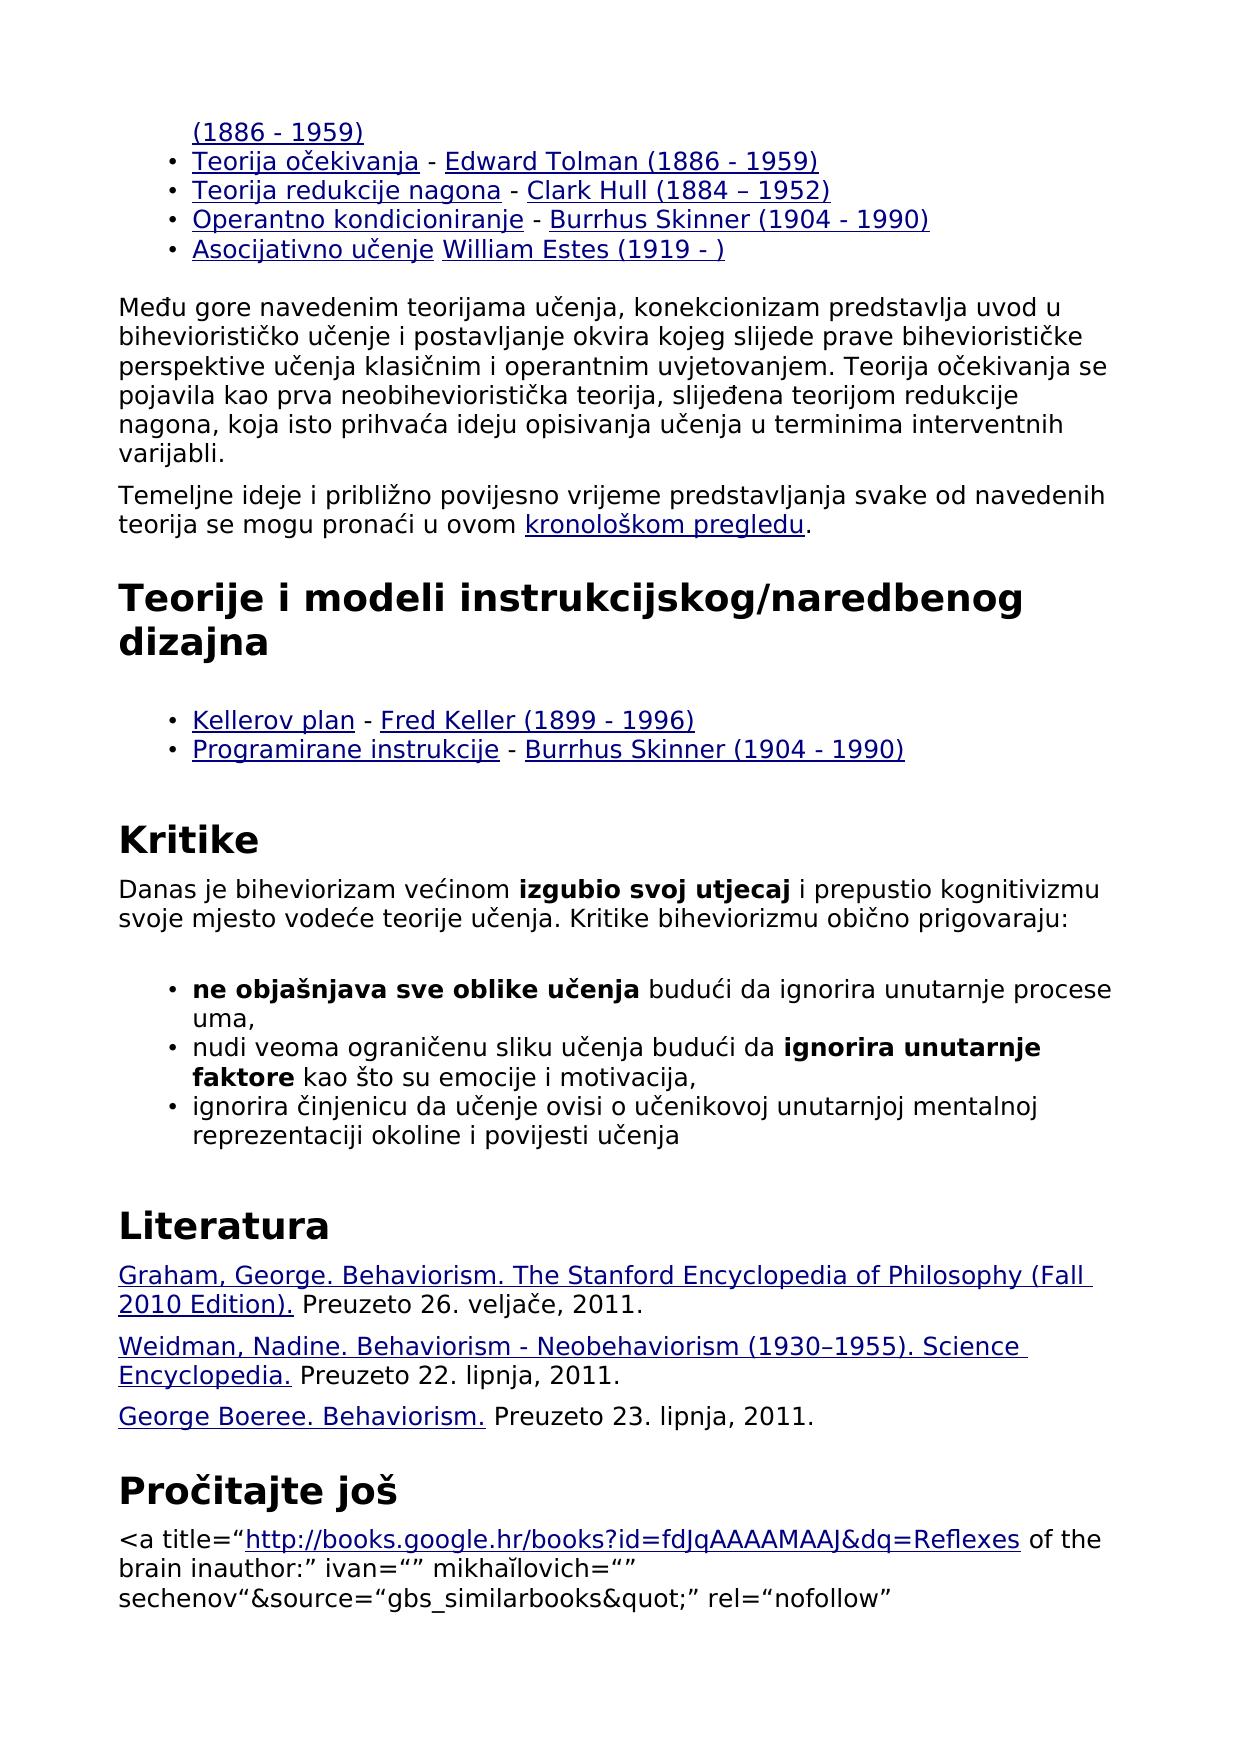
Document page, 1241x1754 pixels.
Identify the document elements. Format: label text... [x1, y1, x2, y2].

subtitle Kritike [118, 819, 1122, 862]
list Programirane instrukcije - Burrhus Skinner (1904 - 1990) [177, 735, 1122, 764]
list Asocijativno učenje William Estes (1919 - ) [177, 235, 1122, 264]
text Među gore navedenim teorijama učenja, konekcionizam predstavlja uvod u biheviorističko učenje i postavljanje okvira kojeg slijede prave biheviorističke perspektive učenja klasičnim i operantnim uvjetovanjem. Teorija očekivanja se pojavila kao prva neobihevioristička teorija, slijeđena teorijom redukcije nagona, koja isto prihvaća ideju opisivanja učenja u terminima interventnih varijabli. [118, 293, 1122, 468]
list (1886 - 1959) [177, 118, 1122, 147]
text Danas je biheviorizam većinom izgubio svoj utjecaj i prepustio kognitivizmu svoje mjesto vodeće teorije učenja. Kritike biheviorizmu obično prigovaraju: [118, 875, 1122, 933]
text George Boeree. Behaviorism. Preuzeto 23. lipnja, 2011. [118, 1403, 1122, 1432]
list Kellerov plan - Fred Keller (1899 - 1996) [177, 706, 1122, 735]
list Operantno kondicioniranje - Burrhus Skinner (1904 - 1990) [177, 206, 1122, 235]
text Weidman, Nadine. Behaviorism - Neobehaviorism (1930–1955). Science Encyclopedia. Preuzeto 22. lipnja, 2011. [118, 1332, 1122, 1390]
subtitle Literatura [118, 1205, 1122, 1248]
text <a title=“http://books.google.hr/books?id=fdJqAAAAMAAJ&dq=Reflexes of the brain inauthor:” ivan=“” mikhaĭlovich=“” sechenov“&source=“gbs_similarbooks&quot;” rel=“nofollow” [118, 1525, 1122, 1613]
list ne objašnjava sve oblike učenja budući da ignorira unutarnje procese uma, [177, 975, 1122, 1034]
list Teorija očekivanja - Edward Tolman (1886 - 1959) [177, 147, 1122, 176]
text Graham, George. Behaviorism. The Stanford Encyclopedia of Philosophy (Fall 2010 Edition). Preuzeto 26. veljače, 2011. [118, 1261, 1122, 1319]
text Temeljne ideje i približno povijesno vrijeme predstavljanja svake od navedenih teorija se mogu pronaći u ovom kronološkom pregledu. [118, 481, 1122, 539]
list Teorija redukcije nagona - Clark Hull (1884 – 1952) [177, 176, 1122, 206]
list ignorira činjenicu da učenje ovisi o učenikovoj unutarnjoj mentalnoj reprezentaciji okoline i povijesti učenja [177, 1092, 1122, 1150]
subtitle Teorije i modeli instrukcijskog/naredbenog dizajna [118, 577, 1122, 664]
subtitle Pročitajte još [118, 1469, 1122, 1513]
list nudi veoma ograničenu sliku učenja budući da ignorira unutarnje faktore kao što su emocije i motivacija, [177, 1034, 1122, 1092]
